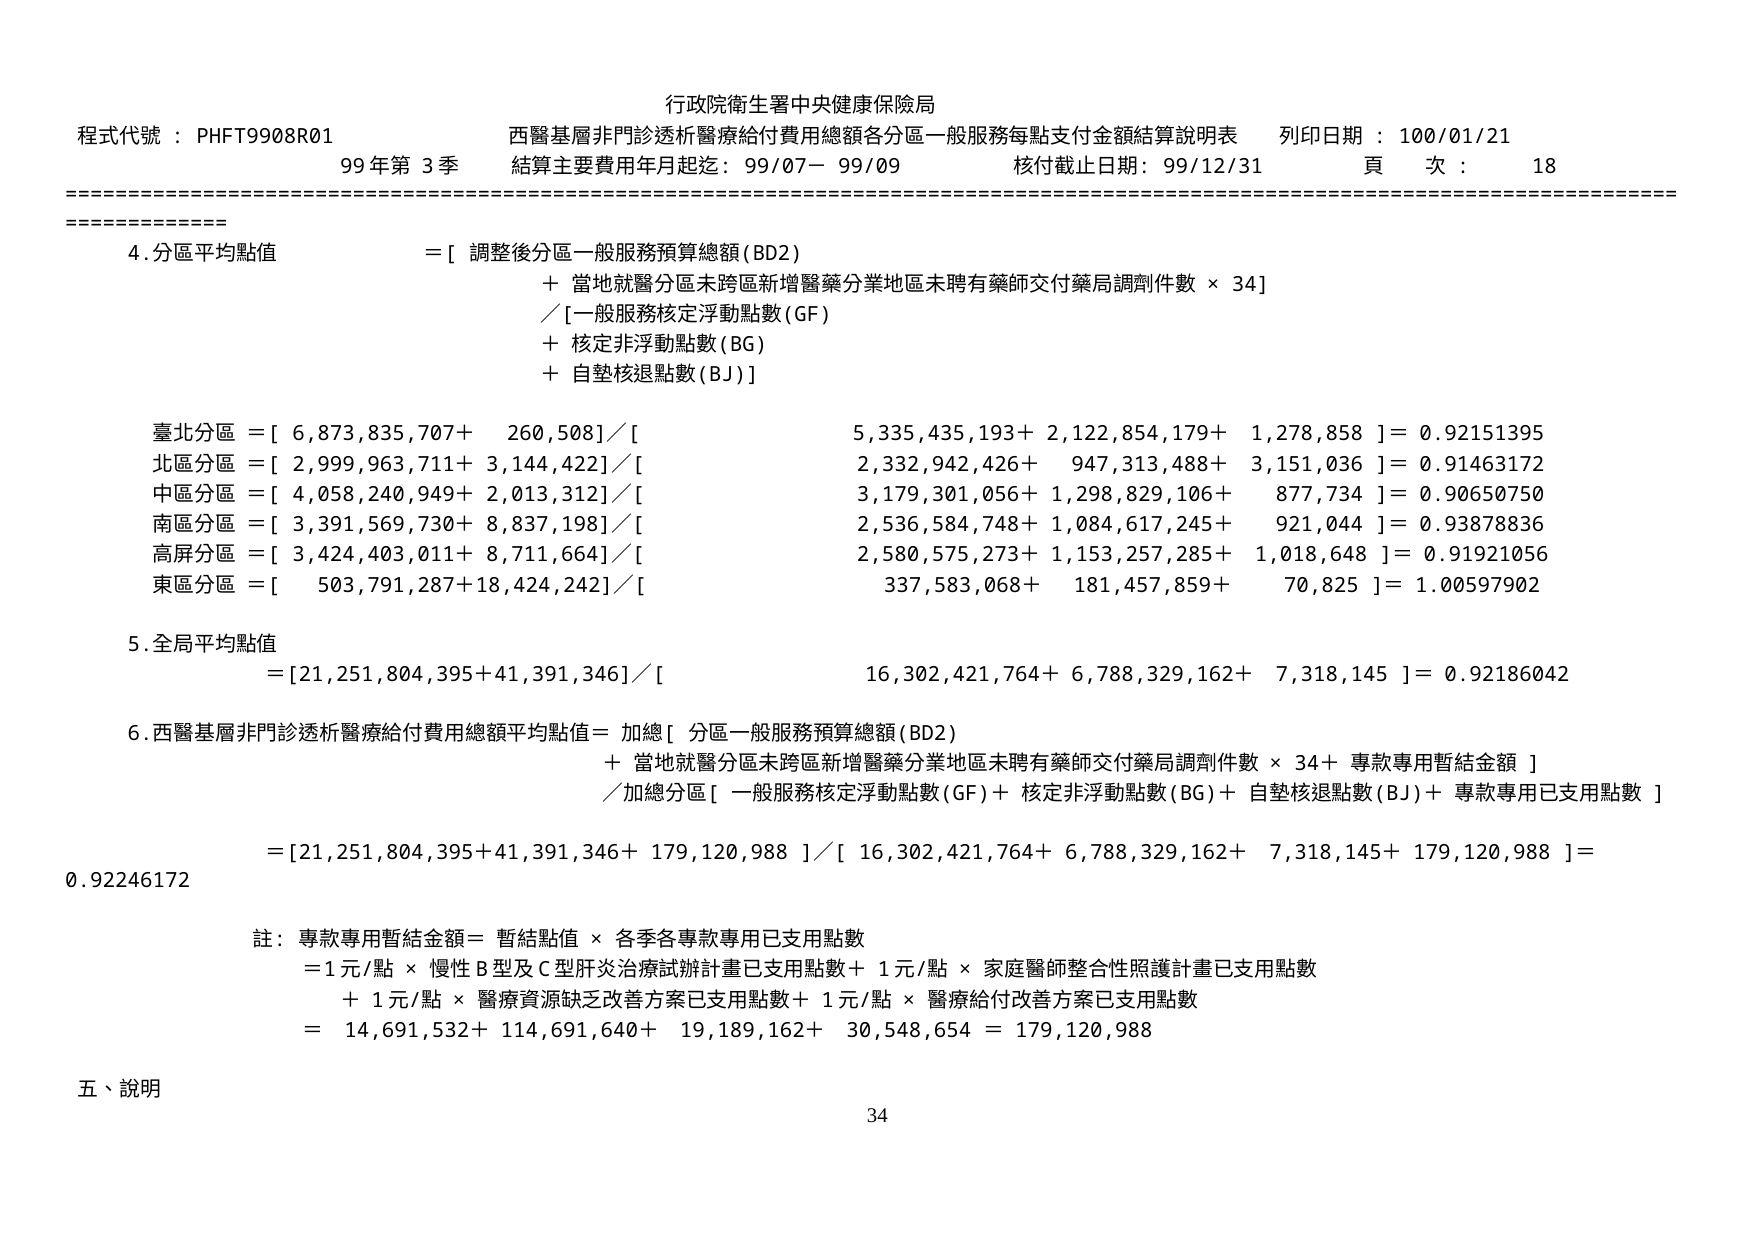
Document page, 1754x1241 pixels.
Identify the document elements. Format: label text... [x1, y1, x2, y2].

text ＋ 當地就醫分區未跨區新增醫藥分業地區未聘有藥師交付藥局調劑件數 × 34] [65, 267, 1689, 297]
text ＝1元/點 × 慢性B型及C型肝炎治療試辦計畫已支用點數＋ 1元/點 × 家庭醫師整合性照護計畫已支用點數 [65, 953, 1689, 983]
text 5.全局平均點值 [65, 627, 1689, 657]
text 中區分區 ＝[ 4,058,240,949＋ 2,013,312]／[ 3,179,301,056＋ 1,298,829,106＋ 877,734 ]＝ 0.90650750 [65, 477, 1689, 507]
text 五、說明 [65, 1072, 1689, 1102]
text 程式代號 : PHFT9908R01 西醫基層非門診透析醫療給付費用總額各分區一般服務每點支付金額結算說明表 列印日期 : 100/01/21 [65, 119, 1689, 149]
text ／[一般服務核定浮動點數(GF) [65, 297, 1689, 327]
text 北區分區 ＝[ 2,999,963,711＋ 3,144,422]／[ 2,332,942,426＋ 947,313,488＋ 3,151,036 ]＝ 0.91463172 [65, 447, 1689, 477]
text ＝ 14,691,532＋ 114,691,640＋ 19,189,162＋ 30,548,654 ＝ 179,120,988 [65, 1013, 1689, 1044]
text 註: 專款專用暫結金額＝ 暫結點值 × 各季各專款專用已支用點數 [65, 922, 1689, 953]
text 行政院衛生署中央健康保險局 [65, 89, 1689, 119]
text 東區分區 ＝[ 503,791,287＋18,424,242]／[ 337,583,068＋ 181,457,859＋ 70,825 ]＝ 1.00597902 [65, 568, 1689, 598]
text ＋ 核定非浮動點數(BG) [65, 327, 1689, 358]
text 南區分區 ＝[ 3,391,569,730＋ 8,837,198]／[ 2,536,584,748＋ 1,084,617,245＋ 921,044 ]＝ 0.93878836 [65, 507, 1689, 538]
text ＋ 1元/點 × 醫療資源缺乏改善方案已支用點數＋ 1元/點 × 醫療給付改善方案已支用點數 [65, 983, 1689, 1013]
text 6.西醫基層非門診透析醫療給付費用總額平均點值＝ 加總[ 分區一般服務預算總額(BD2) [65, 716, 1689, 746]
text 99年第 3季 結算主要費用年月起迄: 99/07－ 99/09 核付截止日期: 99/12/31 頁 次 : 18 [65, 149, 1689, 179]
text ============================================================================================================================================== [65, 179, 1689, 236]
text ＋ 自墊核退點數(BJ)] [65, 358, 1689, 388]
text 臺北分區 ＝[ 6,873,835,707＋ 260,508]／[ 5,335,435,193＋ 2,122,854,179＋ 1,278,858 ]＝ 0.92151395 [65, 416, 1689, 447]
text 高屏分區 ＝[ 3,424,403,011＋ 8,711,664]／[ 2,580,575,273＋ 1,153,257,285＋ 1,018,648 ]＝ 0.91921056 [65, 538, 1689, 568]
text ＋ 當地就醫分區未跨區新增醫藥分業地區未聘有藥師交付藥局調劑件數 × 34＋ 專款專用暫結金額 ] [65, 746, 1689, 776]
text ／加總分區[ 一般服務核定浮動點數(GF)＋ 核定非浮動點數(BG)＋ 自墊核退點數(BJ)＋ 專款專用已支用點數 ] [65, 776, 1689, 807]
text ＝[21,251,804,395＋41,391,346]／[ 16,302,421,764＋ 6,788,329,162＋ 7,318,145 ]＝ 0.92186042 [65, 657, 1689, 687]
text ＝[21,251,804,395＋41,391,346＋ 179,120,988 ]／[ 16,302,421,764＋ 6,788,329,162＋ 7,318,145＋ 179,120,988 ]＝ 0.92246172 [65, 835, 1689, 894]
text 4.分區平均點值 ＝[ 調整後分區一般服務預算總額(BD2) [65, 236, 1689, 267]
